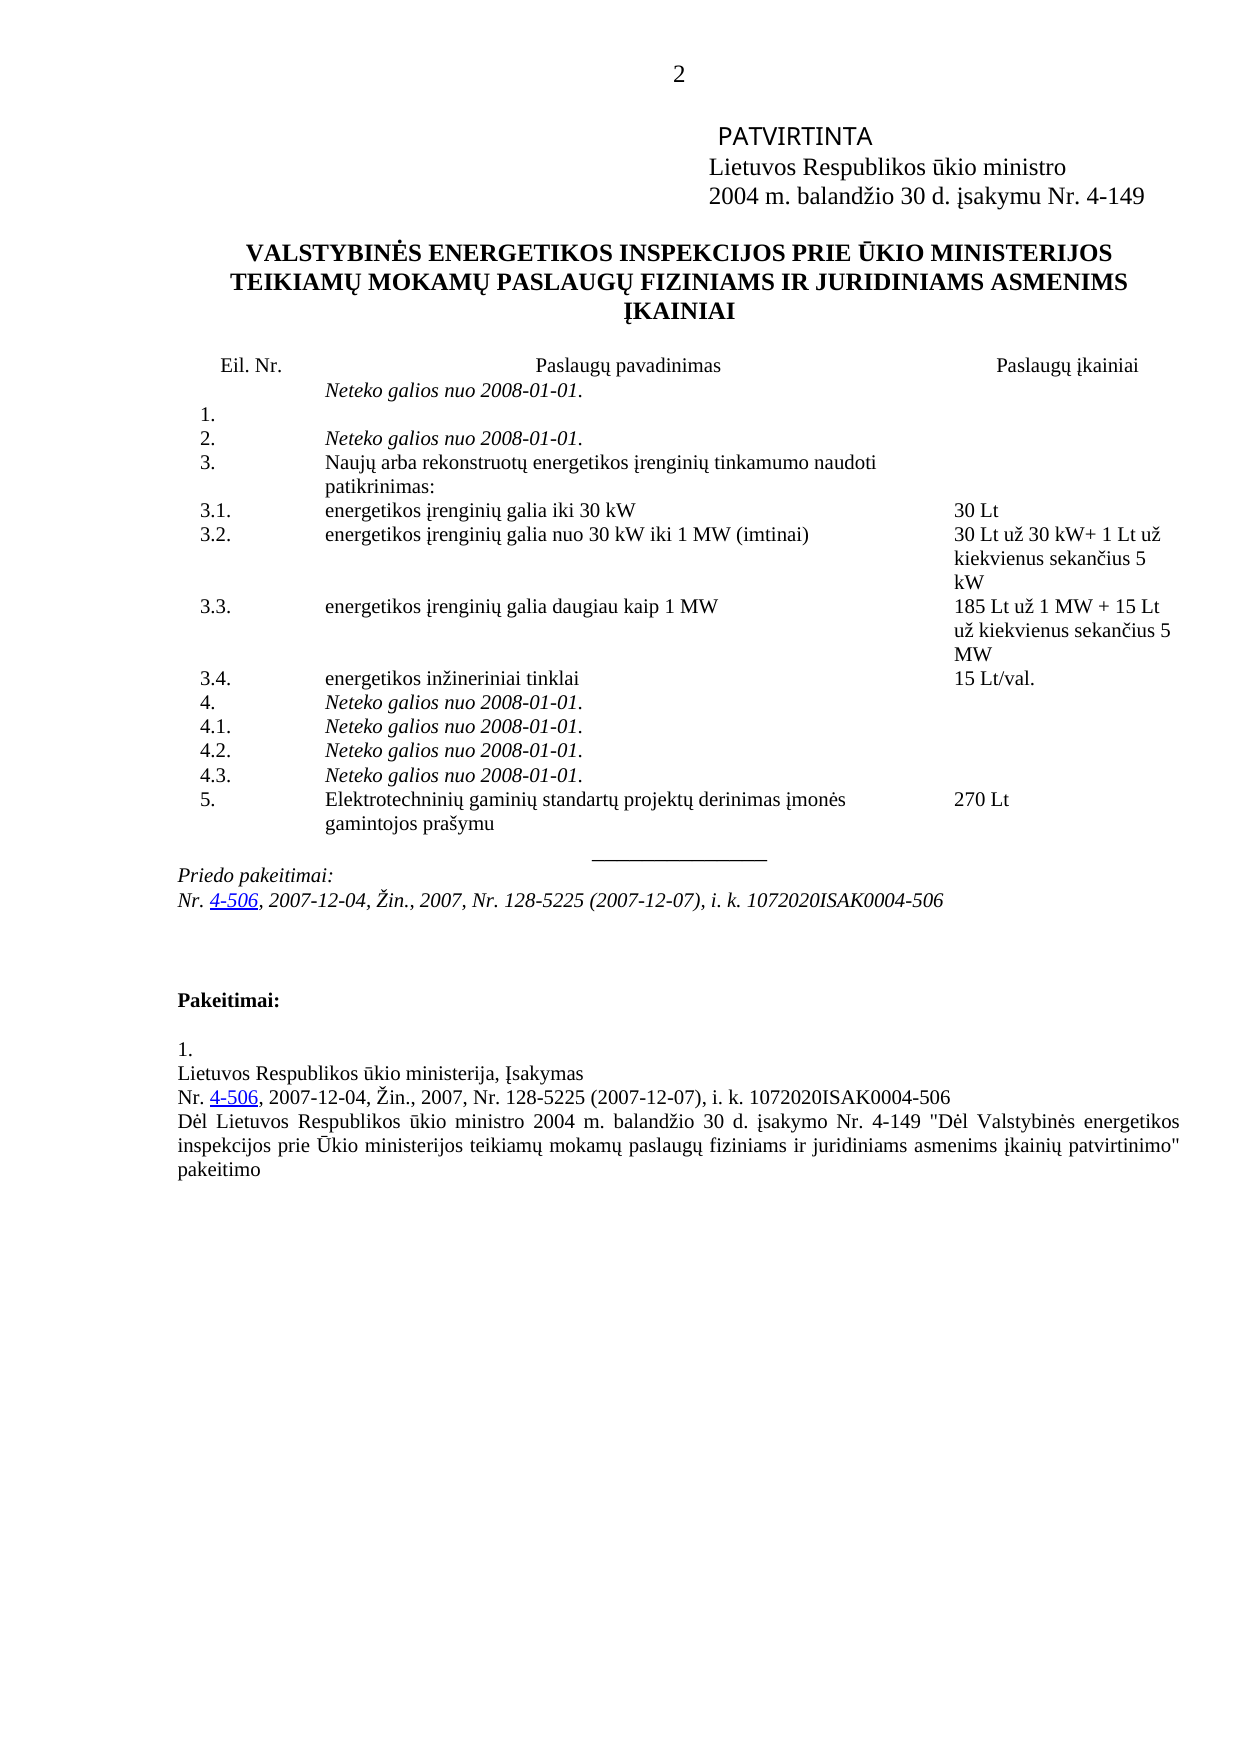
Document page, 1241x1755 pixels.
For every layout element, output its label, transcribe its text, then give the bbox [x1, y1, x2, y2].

table_cell 3.4. [189, 666, 314, 690]
text ______________ [177, 835, 1181, 863]
table_cell energetikos įrenginių galia iki 30 kW [314, 498, 943, 522]
table_cell Neteko galios nuo 2008-01-01. [314, 426, 943, 450]
table_header Paslaugų įkainiai [943, 354, 1192, 377]
text Priedo pakeitimai: [177, 863, 1181, 887]
table_cell [943, 426, 1192, 450]
table_cell 4. [189, 690, 314, 714]
text VALSTYBINĖS ENERGETIKOS INSPEKCIJOS PRIE ŪKIO MINISTERIJOS TEIKIAMŲ MOKAMŲ PASLAUGŲ FIZINIAMS IR JURIDINIAMS ASMENIMS ĮKAINIAI [177, 238, 1181, 325]
table_cell Elektrotechninių gaminių standartų projektų derinimas įmonės gamintojos prašymu [314, 787, 943, 835]
table_cell 4.1. [189, 714, 314, 738]
text 2004 m. balandžio 30 d. įsakymu Nr. 4-149 [177, 181, 1181, 210]
text Nr. 4-506, 2007-12-04, Žin., 2007, Nr. 128-5225 (2007-12-07), i. k. 1072020ISAK0004-506 [177, 887, 1181, 912]
table_cell [943, 714, 1192, 738]
table_cell 2. [189, 426, 314, 450]
table_cell Neteko galios nuo 2008-01-01. [314, 763, 943, 787]
table_cell 3.2. [189, 522, 314, 594]
text Dėl Lietuvos Respublikos ūkio ministro 2004 m. balandžio 30 d. įsakymo Nr. 4-149 "Dėl Valstybinės energetikos inspekcijos prie Ūkio ministerijos teikiamų mokamų paslaugų fiziniams ir juridiniams asmenims įkainių patvirtinimo" pakeitimo [177, 1109, 1181, 1181]
table_cell 30 Lt [943, 498, 1192, 522]
text Pakeitimai: [177, 988, 1181, 1012]
table_cell Neteko galios nuo 2008-01-01. [314, 690, 943, 714]
table_header Paslaugų pavadinimas [314, 354, 943, 377]
table_cell 3.3. [189, 594, 314, 666]
table_cell energetikos inžineriniai tinklai [314, 666, 943, 690]
table_cell energetikos įrenginių galia nuo 30 kW iki 1 MW (imtinai) [314, 522, 943, 594]
text 1. [177, 1037, 1181, 1061]
text Nr. 4-506, 2007-12-04, Žin., 2007, Nr. 128-5225 (2007-12-07), i. k. 1072020ISAK0004-506 [177, 1085, 1181, 1109]
table_cell [943, 739, 1192, 762]
table_cell 5. [189, 787, 314, 835]
table_cell Naujų arba rekonstruotų energetikos įrenginių tinkamumo naudoti patikrinimas: [314, 450, 943, 498]
table_cell Neteko galios nuo 2008-01-01. [314, 378, 1192, 426]
table_cell [943, 450, 1192, 498]
table_cell 1. [189, 402, 314, 426]
table_cell 3. [189, 450, 314, 498]
text Lietuvos Respublikos ūkio ministerija, Įsakymas [177, 1061, 1181, 1085]
table_cell 270 Lt [943, 787, 1192, 835]
table_cell Neteko galios nuo 2008-01-01. [314, 714, 943, 738]
table_cell 15 Lt/val. [943, 666, 1192, 690]
table_cell [943, 763, 1192, 787]
table_cell Neteko galios nuo 2008-01-01. [314, 739, 943, 762]
table_cell 30 Lt už 30 kW+ 1 Lt už kiekvienus sekančius 5 kW [943, 522, 1192, 594]
text PATVIRTINTA [717, 118, 1181, 152]
table_cell 185 Lt už 1 MW + 15 Lt už kiekvienus sekančius 5 MW [943, 594, 1192, 666]
table_cell energetikos įrenginių galia daugiau kaip 1 MW [314, 594, 943, 666]
table_cell 4.3. [189, 763, 314, 787]
table_cell [189, 378, 314, 402]
text Lietuvos Respublikos ūkio ministro [177, 152, 1181, 181]
table_cell [943, 690, 1192, 714]
table_cell 3.1. [189, 498, 314, 522]
table_header Eil. Nr. [189, 354, 314, 377]
table_cell 4.2. [189, 739, 314, 762]
